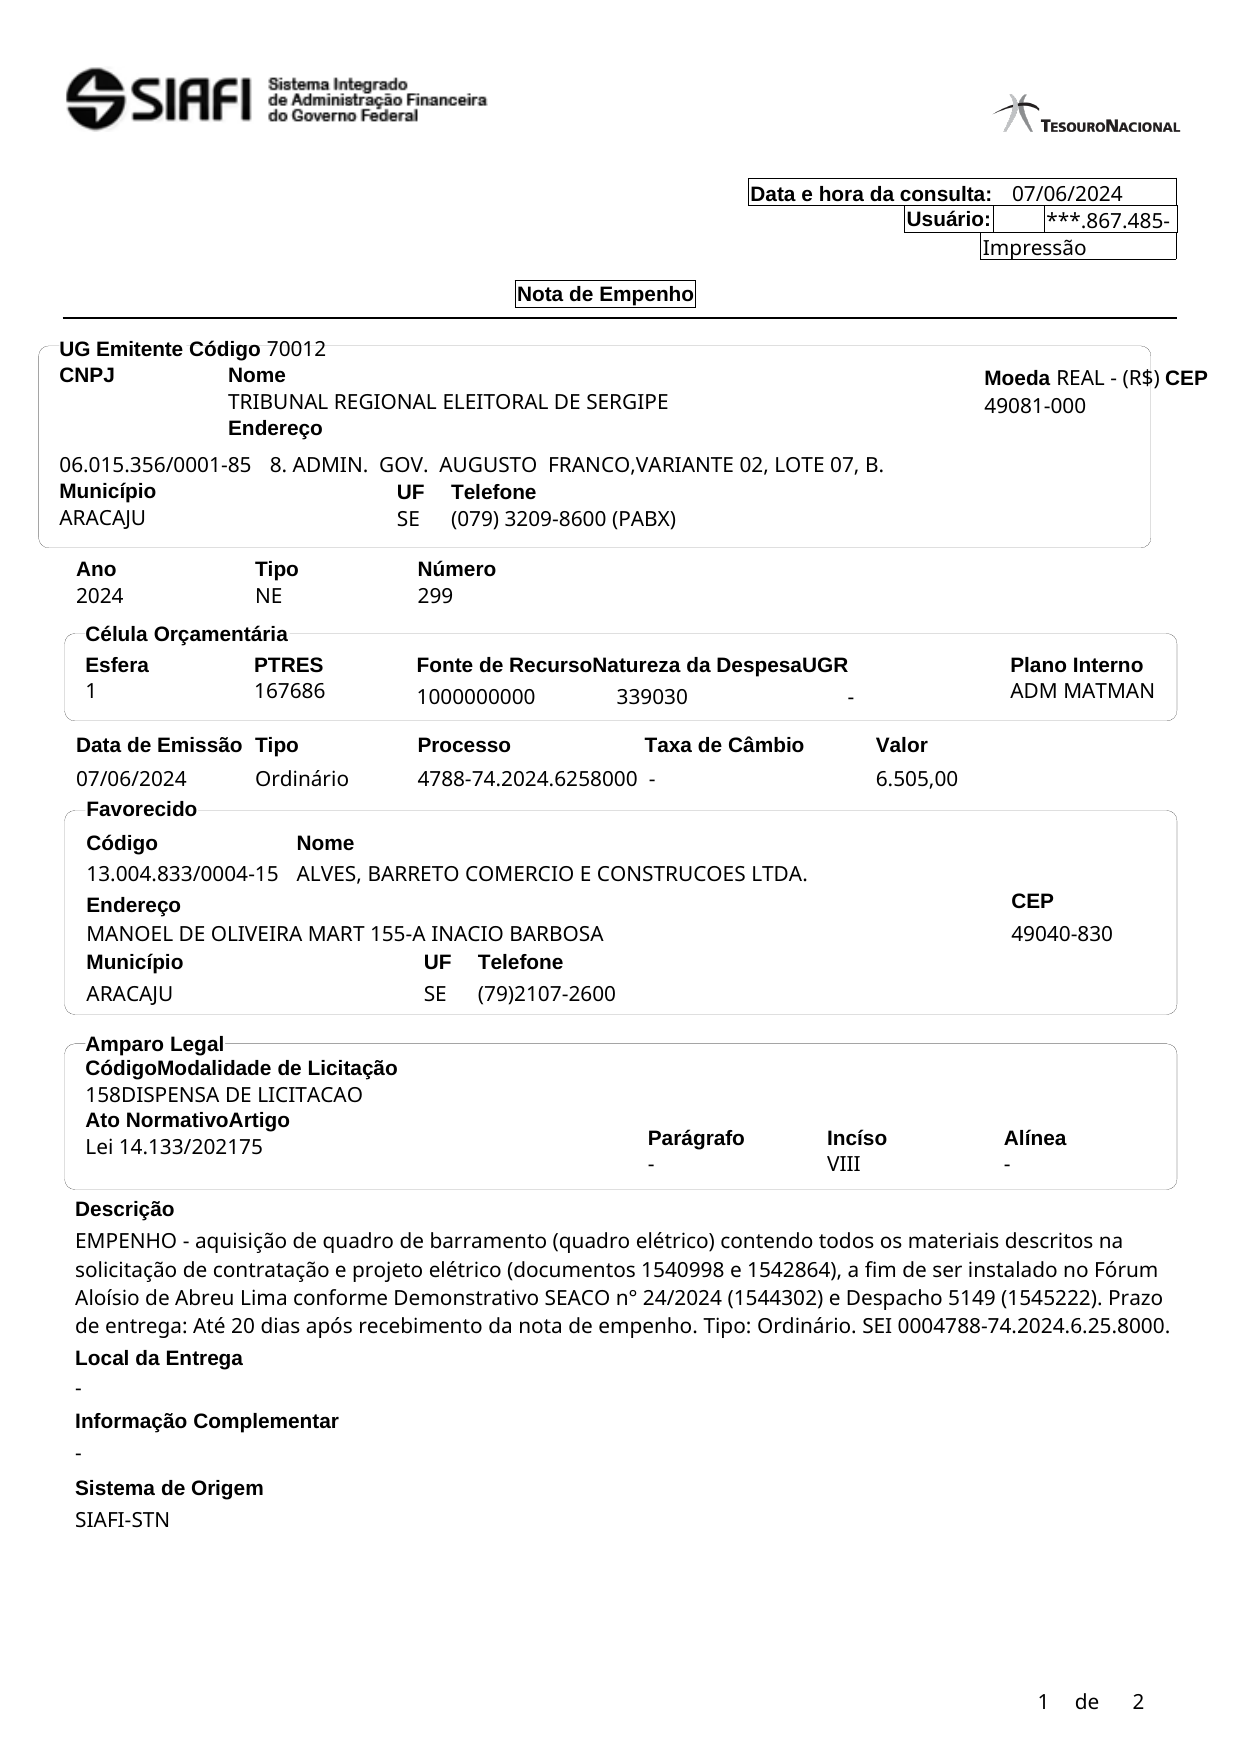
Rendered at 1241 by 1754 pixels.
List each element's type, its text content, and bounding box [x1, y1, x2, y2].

picture [65, 66, 488, 132]
table_cell 07/06/2024 Ordinário 4788-74.2024.6258000 - [64, 760, 862, 794]
picture [985, 83, 1191, 144]
table_header Ano [64, 549, 188, 584]
subtitle Informação Complementar [75, 1409, 1190, 1433]
table_cell [862, 917, 984, 948]
text - [75, 1373, 1190, 1402]
table_cell NE [188, 584, 358, 610]
subtitle Descrição [75, 1034, 1190, 1221]
table_header [984, 722, 1178, 823]
table_cell 299 [358, 584, 842, 610]
table_header Data de Emissão Tipo Processo Taxa de Câmbio [64, 722, 862, 760]
subtitle Local da Entrega [75, 1346, 1190, 1370]
table_cell [862, 823, 984, 917]
table_cell Favorecido [64, 794, 862, 823]
table_header Tipo [188, 549, 358, 584]
subtitle Sistema de Origem [75, 1476, 1190, 1500]
table_header Valor [862, 722, 984, 760]
table_cell 2024 [64, 584, 188, 610]
table_header Número [358, 549, 842, 584]
text - [75, 1438, 1190, 1467]
table_cell [862, 794, 984, 823]
text EMPENHO - aquisição de quadro de barramento (quadro elétrico) contendo todos os materiais descritos na solicitação de contratação e projeto elétrico (documentos 1540998 e 1542864), a fim de ser instalado no Fórum Aloísio de Abreu Lima conforme Demonstrativo SEACO n° 24/2024 (1544302) e Despacho 5149 (1545222). Prazo de entrega: Até 20 dias após recebimento da nota de empenho. Tipo: Ordinário. SEI 0004788-74.2024.6.25.8000. [75, 1226, 1189, 1340]
table_cell Município UF Telefone ARACAJU SE (79)2107-2600 [64, 948, 1178, 1019]
table_cell 6.505,00 [862, 760, 984, 794]
table_cell CEP [984, 823, 1178, 917]
table_cell 49040-830 [984, 917, 1178, 948]
text SIAFI-STN [75, 1505, 1190, 1534]
table_cell MANOEL DE OLIVEIRA MART 155-A INACIO BARBOSA [64, 917, 862, 948]
table_cell Código Nome 13.004.833/0004-15 ALVES, BARRETO COMERCIO E CONSTRUCOES LTDA. Endereço [64, 823, 862, 917]
